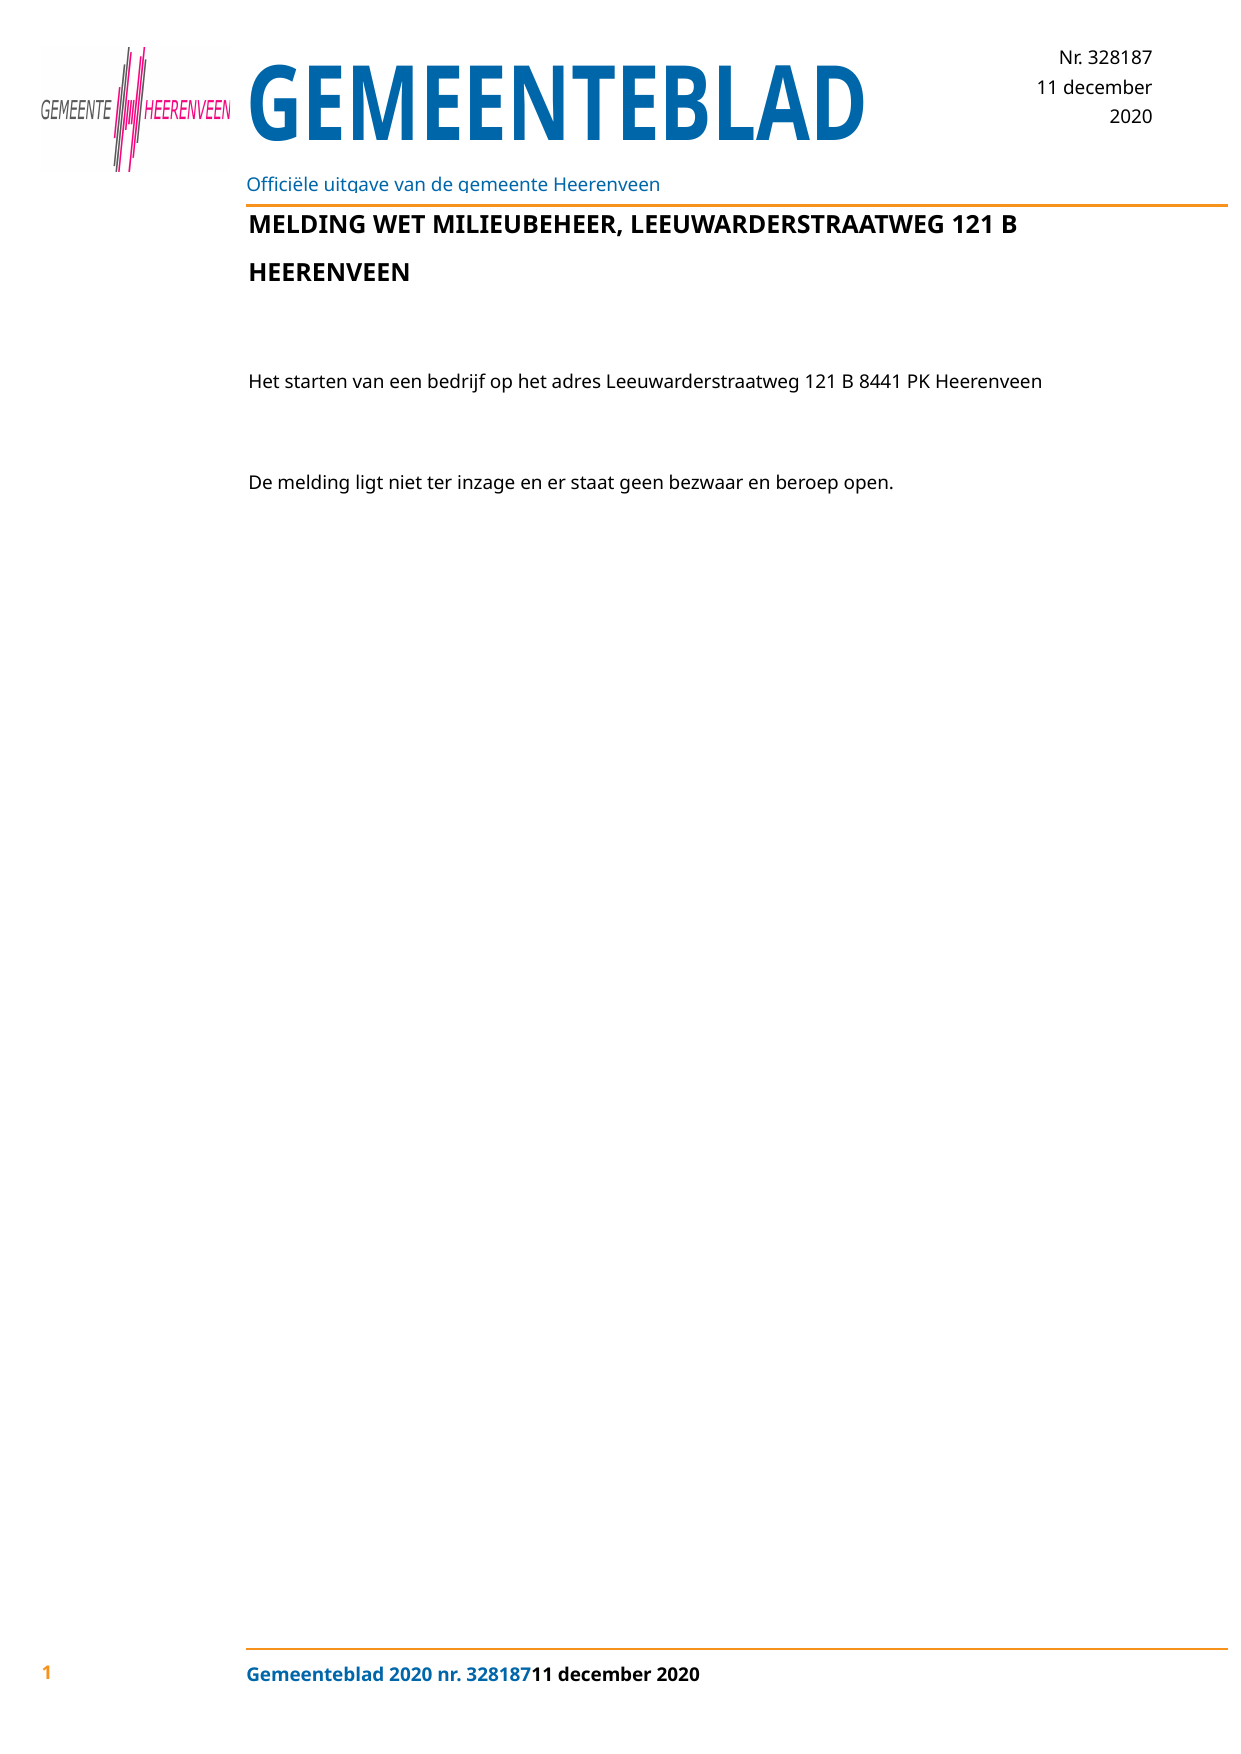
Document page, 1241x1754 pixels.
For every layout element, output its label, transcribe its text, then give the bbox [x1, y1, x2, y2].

text MELDING WET MILIEUBEHEER, LEEUWARDERSTRAATWEG 121 B HEERENVEEN [248, 207, 1152, 288]
picture [41, 47, 231, 172]
text De melding ligt niet ter inzage en er staat geen bezwaar en beroep open. [248, 469, 1152, 495]
text Het starten van een bedrijf op het adres Leeuwarderstraatweg 121 B 8441 PK Heerenveen [248, 368, 1152, 394]
